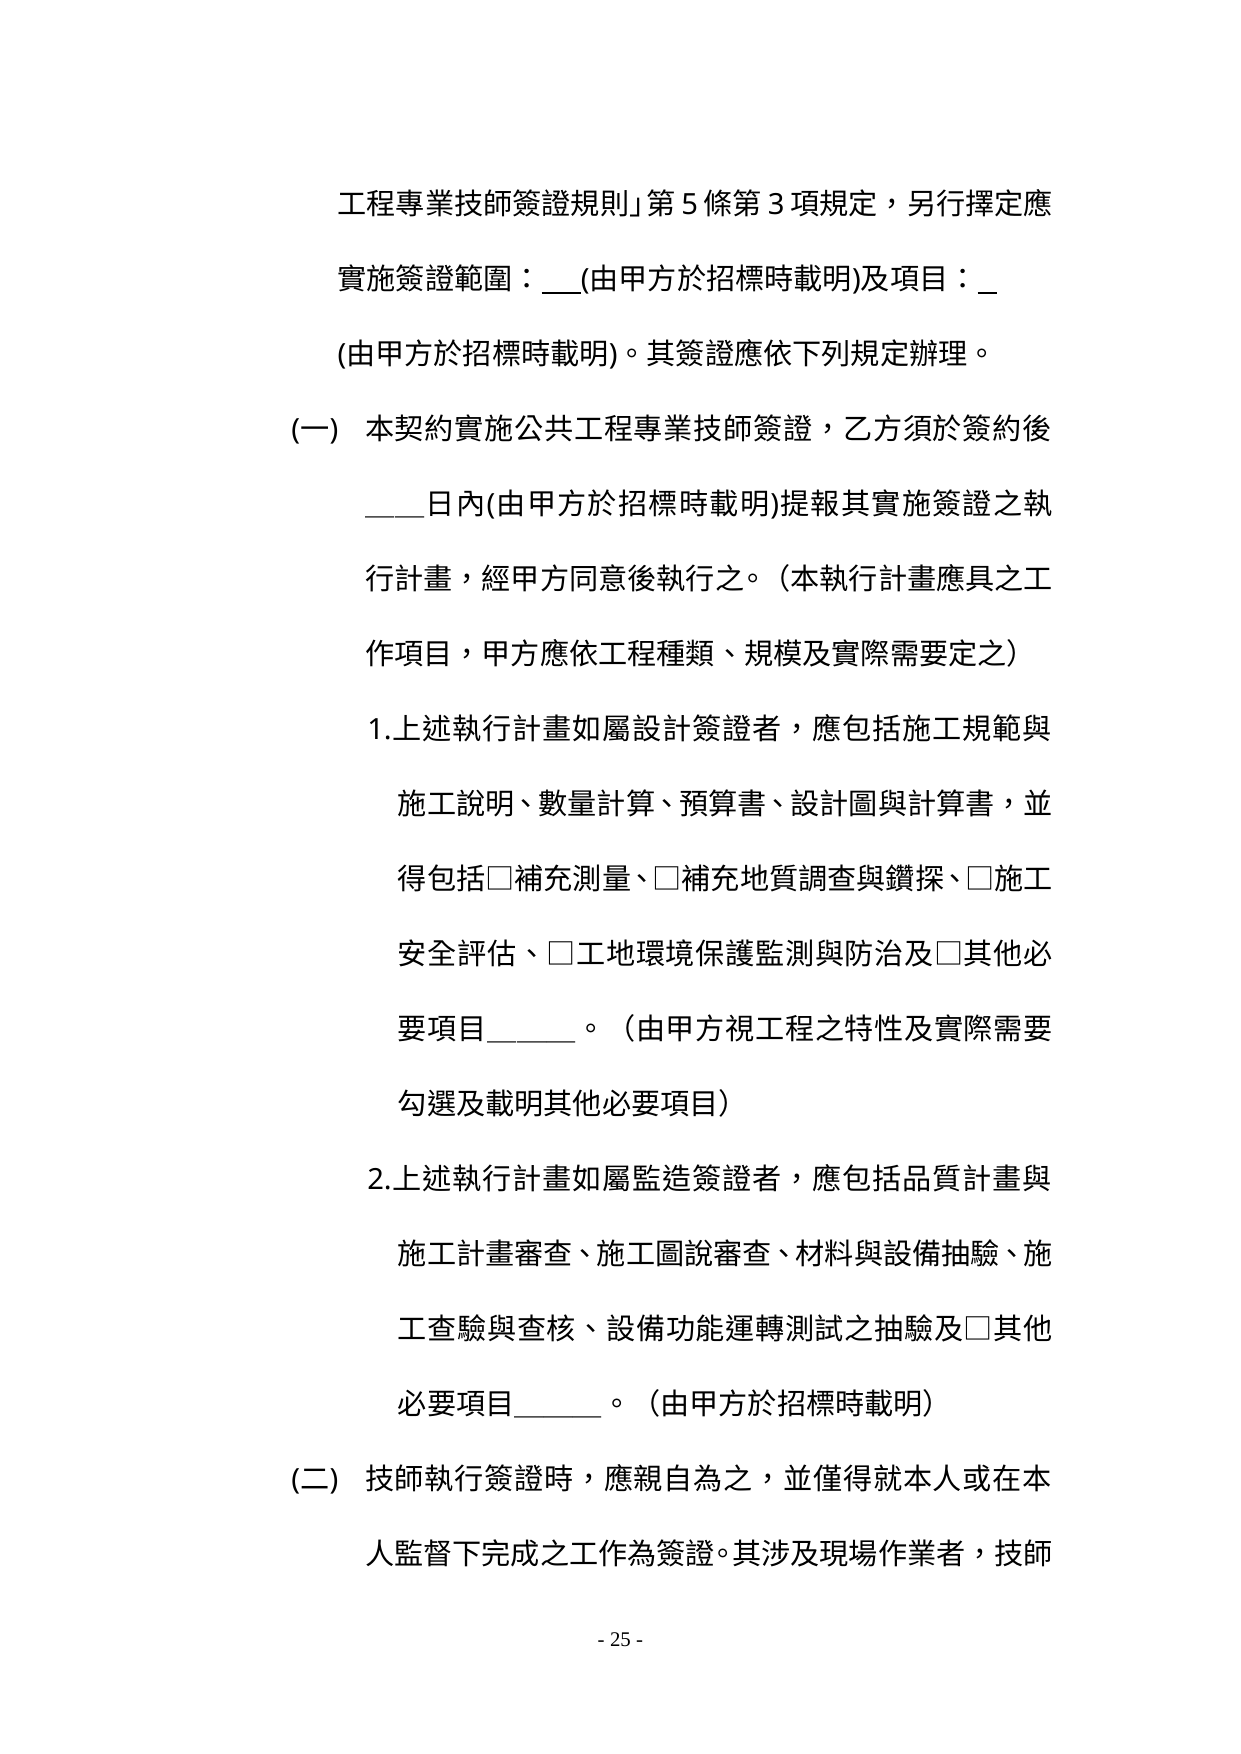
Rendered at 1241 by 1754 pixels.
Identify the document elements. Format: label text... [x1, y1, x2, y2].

text 2.上述執行計畫如屬監造簽證者，應包括品質計畫與施工計畫審查、施工圖說審查、材料與設備抽驗、施工查驗與查核、設備功能運轉測試之抽驗及□其他必要項目＿＿＿。（由甲方於招標時載明） [367, 1139, 1053, 1439]
text 1.上述執行計畫如屬設計簽證者，應包括施工規範與施工說明、數量計算、預算書、設計圖與計算書，並得包括□補充測量、□補充地質調查與鑽探、□施工安全評估、□工地環境保護監測與防治及□其他必要項目＿＿＿。（由甲方視工程之特性及實際需要勾選及載明其他必要項目） [367, 689, 1053, 1139]
list 技師執行簽證時，應親自為之，並僅得就本人或在本人監督下完成之工作為簽證。其涉及現場作業者，技師 [291, 1439, 1053, 1589]
text 工程專業技師簽證規則」第5條第3項規定，另行擇定應實施簽證範圍： (由甲方於招標時載明)及項目： (由甲方於招標時載明)。其簽證應依下列規定辦理。 [337, 164, 1053, 389]
list 本契約實施公共工程專業技師簽證，乙方須於簽約後＿＿日內(由甲方於招標時載明)提報其實施簽證之執行計畫，經甲方同意後執行之。（本執行計畫應具之工作項目，甲方應依工程種類、規模及實際需要定之） [291, 389, 1053, 689]
